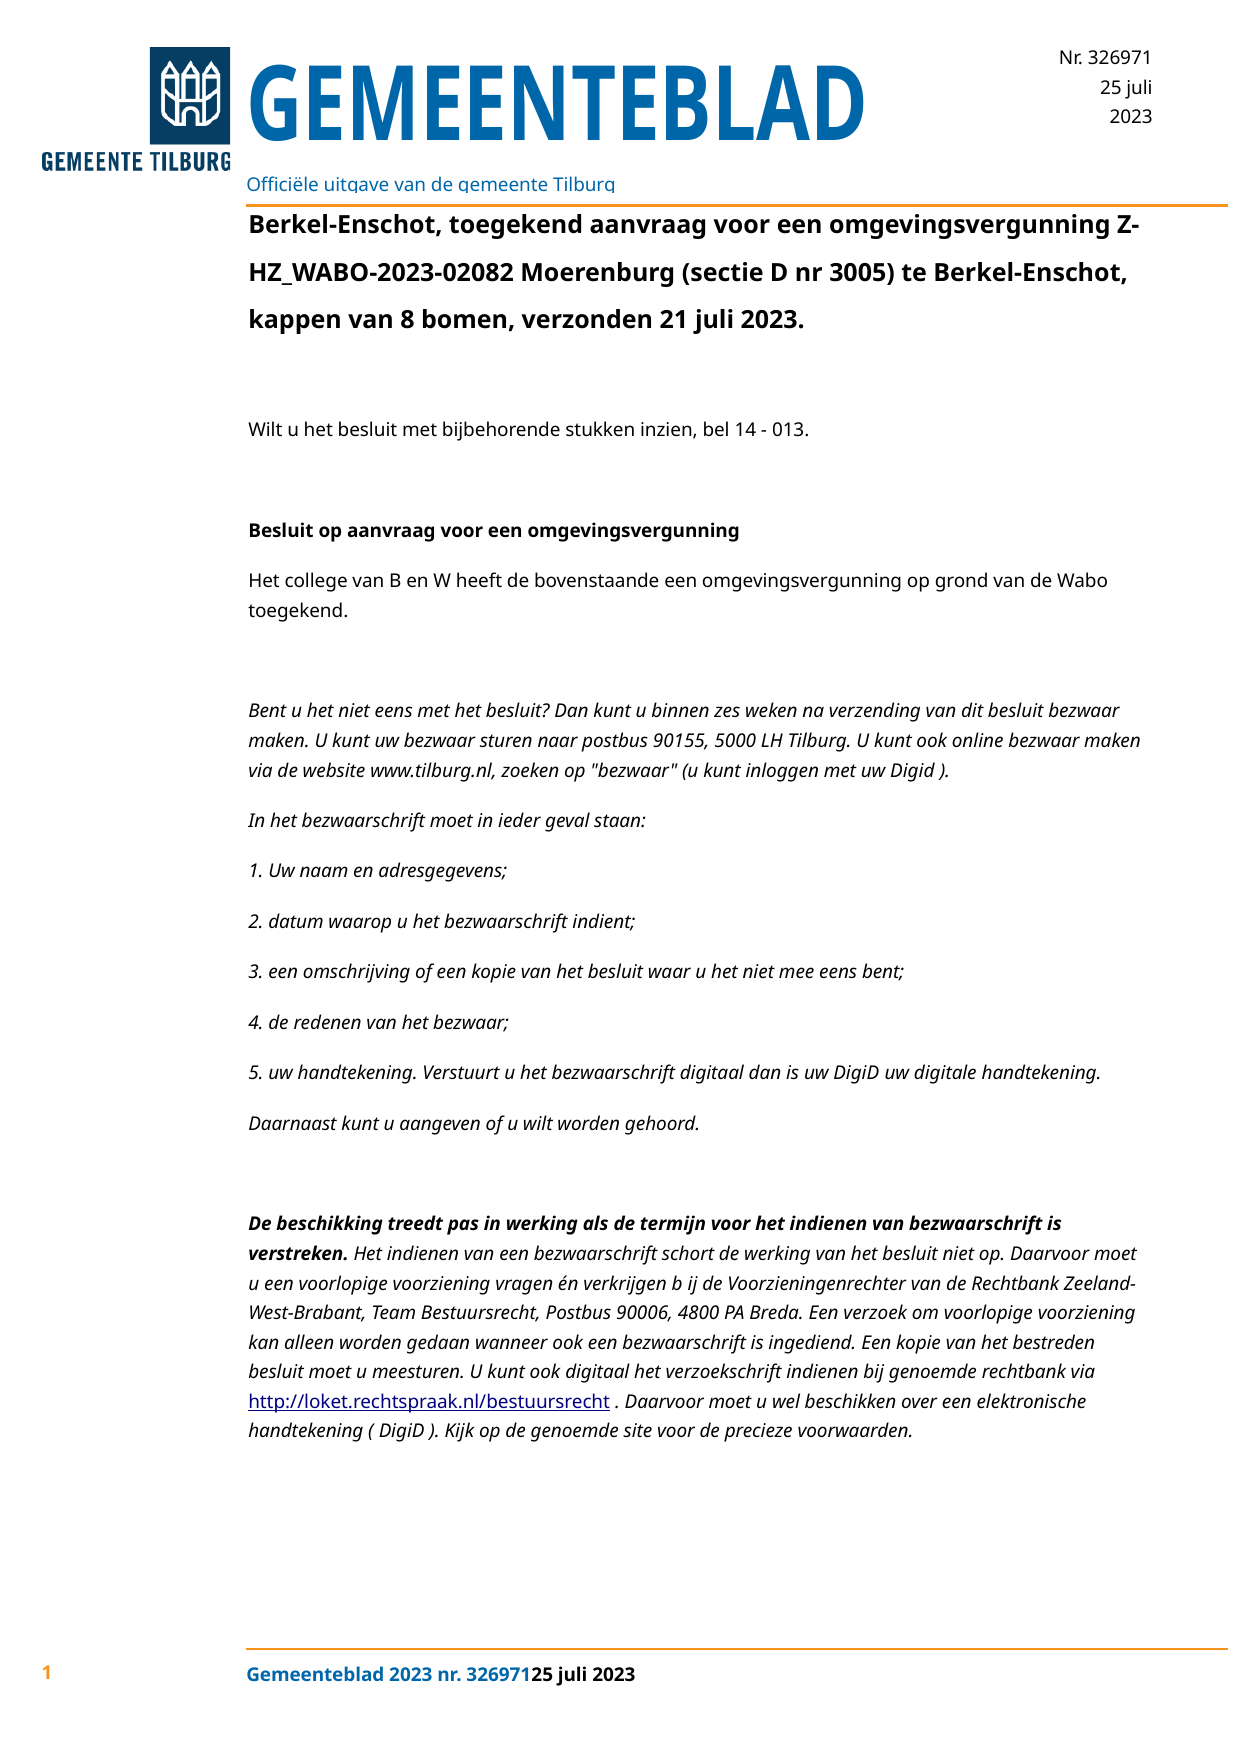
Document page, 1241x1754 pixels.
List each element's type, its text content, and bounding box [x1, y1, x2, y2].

text 5. uw handtekening. Verstuurt u het bezwaarschrift digitaal dan is uw DigiD uw digitale handtekening. [248, 1059, 1152, 1085]
text Wilt u het besluit met bijbehorende stukken inzien, bel 14 - 013. [248, 416, 1152, 442]
text 2. datum waarop u het bezwaarschrift indient; [248, 908, 1152, 934]
text Besluit op aanvraag voor een omgevingsvergunning [248, 517, 1152, 542]
text Het college van B en W heeft de bovenstaande een omgevingsvergunning op grond van de Wabo toegekend. [248, 567, 1152, 622]
text 1. Uw naam en adresgegevens; [248, 858, 1152, 883]
text Berkel-Enschot, toegekend aanvraag voor een omgevingsvergunning Z-HZ_WABO-2023-02082 Moerenburg (sectie D nr 3005) te Berkel-Enschot, kappen van 8 bomen, verzonden 21 juli 2023. [248, 207, 1152, 336]
text In het bezwaarschrift moet in ieder geval staan: [248, 807, 1152, 833]
text 3. een omschrijving of een kopie van het besluit waar u het niet mee eens bent; [248, 958, 1152, 984]
text Daarnaast kunt u aangeven of u wilt worden gehoord. [248, 1110, 1152, 1135]
text Bent u het niet eens met het besluit? Dan kunt u binnen zes weken na verzending van dit besluit bezwaar maken. U kunt uw bezwaar sturen naar postbus 90155, 5000 LH Tilburg. U kunt ook online bezwaar maken via de website www.tilburg.nl, zoeken op "bezwaar" (u kunt inloggen met uw Digid ). [248, 698, 1152, 782]
picture [41, 47, 231, 172]
text De beschikking treedt pas in werking als de termijn voor het indienen van bezwaarschrift is verstreken. Het indienen van een bezwaarschrift schort de werking van het besluit niet op. Daarvoor moet u een voorlopige voorziening vragen én verkrijgen b ij de Voorzieningenrechter van de Rechtbank Zeeland-West-Brabant, Team Bestuursrecht, Postbus 90006, 4800 PA Breda. Een verzoek om voorlopige voorziening kan alleen worden gedaan wanneer ook een bezwaarschrift is ingediend. Een kopie van het bestreden besluit moet u meesturen. U kunt ook digitaal het verzoekschrift indienen bij genoemde rechtbank via http://loket.rechtspraak.nl/bestuursrecht . Daarvoor moet u wel beschikken over een elektronische handtekening ( DigiD ). Kijk op de genoemde site voor de precieze voorwaarden. [248, 1211, 1152, 1443]
text 4. de redenen van het bezwaar; [248, 1009, 1152, 1034]
